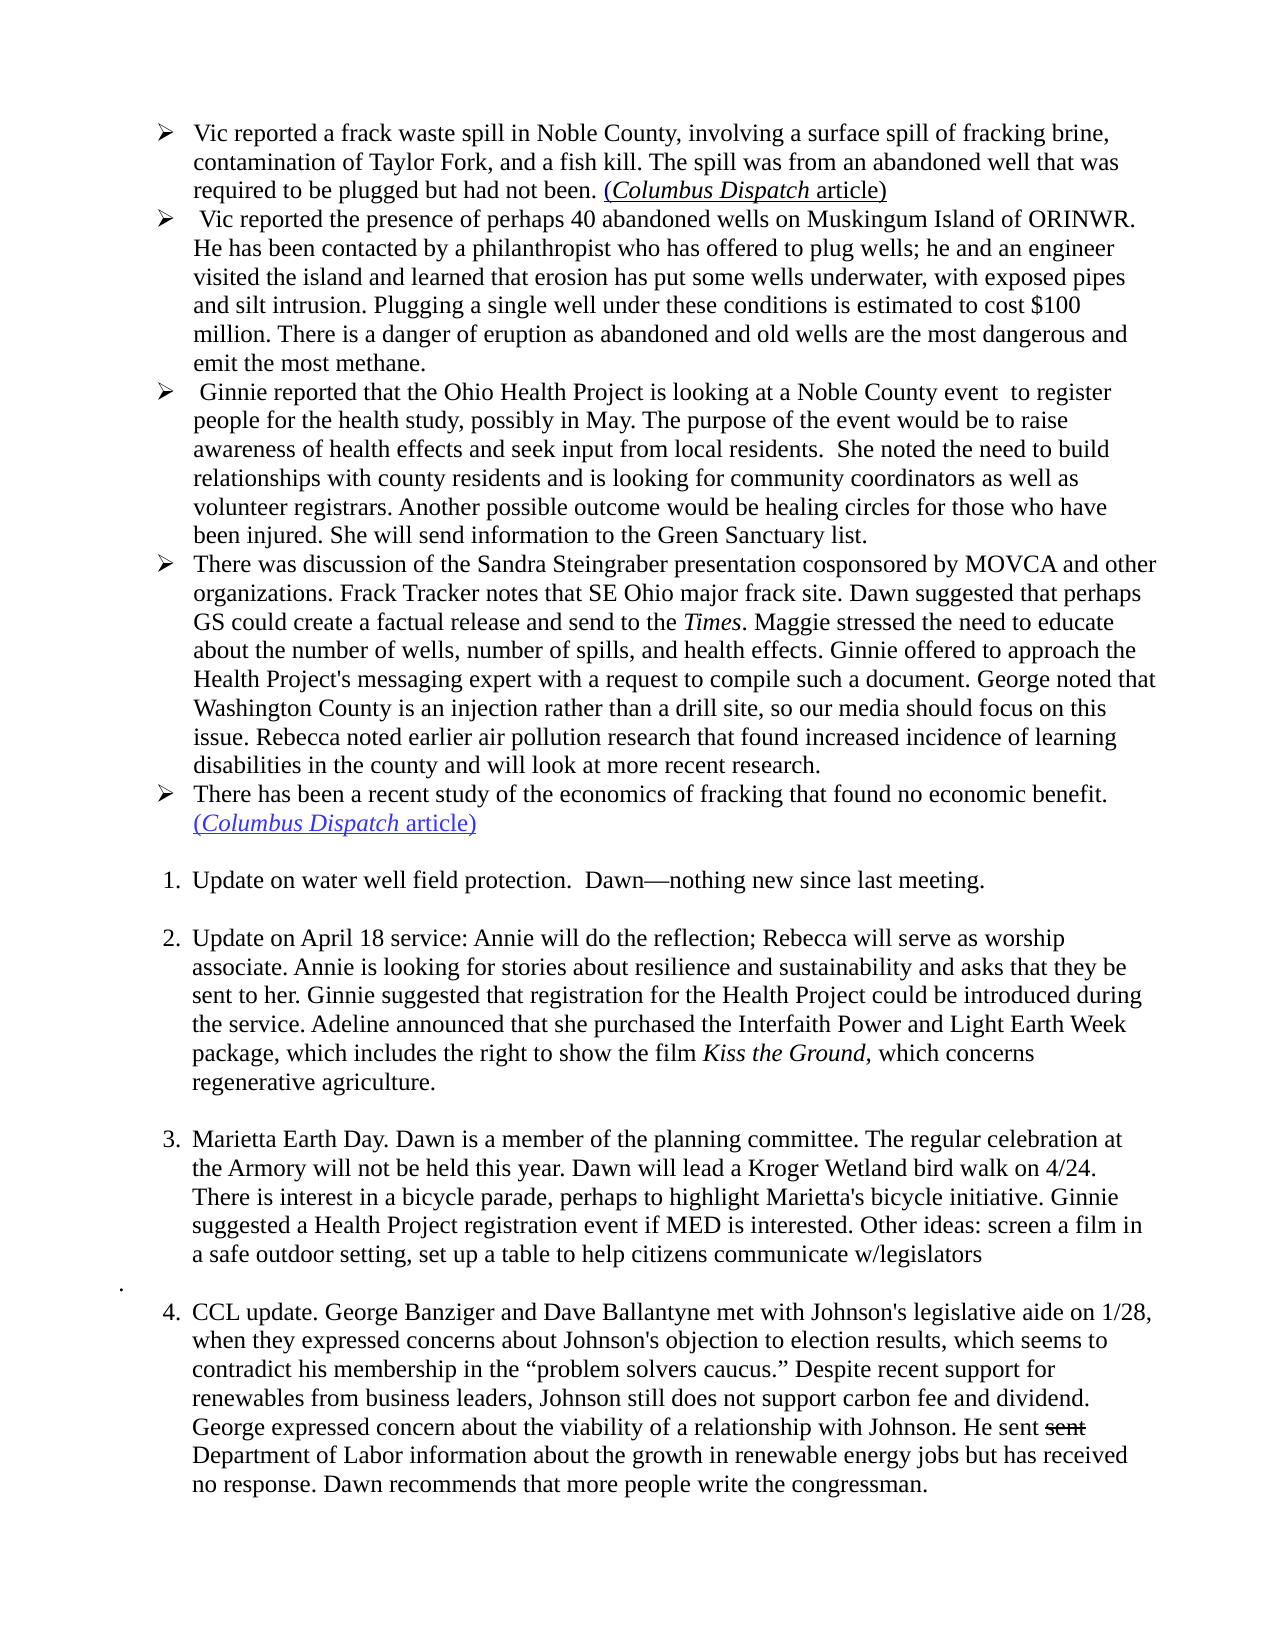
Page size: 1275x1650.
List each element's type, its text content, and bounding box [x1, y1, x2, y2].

list Update on water well field protection. Dawn—nothing new since last meeting. [162, 866, 1157, 894]
list Vic reported a frack waste spill in Noble County, involving a surface spill of fracking brine, contamination of Taylor Fork, and a fish kill. The spill was from an abandoned well that was required to be plugged but had not been. (Columbus Dispatch article) [156, 118, 1157, 204]
list Marietta Earth Day. Dawn is a member of the planning committee. The regular celebration at the Armory will not be held this year. Dawn will lead a Kroger Wetland bird walk on 4/24. There is interest in a bicycle parade, perhaps to highlight Marietta's bicycle initiative. Ginnie suggested a Health Project registration event if MED is interested. Other ideas: screen a film in a safe outdoor setting, set up a table to help citizens communicate w/legislators [162, 1124, 1157, 1268]
list Ginnie reported that the Ohio Health Project is looking at a Noble County event to register people for the health study, possibly in May. The purpose of the event would be to raise awareness of health effects and seek input from local residents. She noted the need to build relationships with county residents and is looking for community coordinators as well as volunteer registrars. Another possible outcome would be healing circles for those who have been injured. She will send information to the Green Sanctuary list. [156, 377, 1157, 549]
list Vic reported the presence of perhaps 40 abandoned wells on Muskingum Island of ORINWR. He has been contacted by a philanthropist who has offered to plug wells; he and an engineer visited the island and learned that erosion has put some wells underwater, with exposed pipes and silt intrusion. Plugging a single well under these conditions is estimated to cost $100 million. There is a danger of eruption as abandoned and old wells are the most dangerous and emit the most methane. [156, 204, 1157, 377]
list There was discussion of the Sandra Steingraber presentation cosponsored by MOVCA and other organizations. Frack Tracker notes that SE Ohio major frack site. Dawn suggested that perhaps GS could create a factual release and send to the Times. Maggie stressed the need to educate about the number of wells, number of spills, and health effects. Ginnie offered to approach the Health Project's messaging expert with a request to compile such a document. George noted that Washington County is an injection rather than a drill site, so our media should focus on this issue. Rebecca noted earlier air pollution research that found increased incidence of learning disabilities in the county and will look at more recent research. [156, 549, 1157, 779]
list Update on April 18 service: Annie will do the reflection; Rebecca will serve as worship associate. Annie is looking for stories about resilience and sustainability and asks that they be sent to her. Ginnie suggested that registration for the Health Project could be introduced during the service. Adeline announced that she purchased the Interfaith Power and Light Earth Week package, which includes the right to show the film Kiss the Ground, which concerns regenerative agriculture. [162, 923, 1157, 1096]
text . [118, 1268, 1157, 1297]
list There has been a recent study of the economics of fracking that found no economic benefit. (Columbus Dispatch article) [156, 779, 1157, 837]
list CCL update. George Banziger and Dave Ballantyne met with Johnson's legislative aide on 1/28, when they expressed concerns about Johnson's objection to election results, which seems to contradict his membership in the “problem solvers caucus.” Despite recent support for renewables from business leaders, Johnson still does not support carbon fee and dividend. George expressed concern about the viability of a relationship with Johnson. He sent sent Department of Labor information about the growth in renewable energy jobs but has received no response. Dawn recommends that more people write the congressman. [162, 1297, 1157, 1498]
